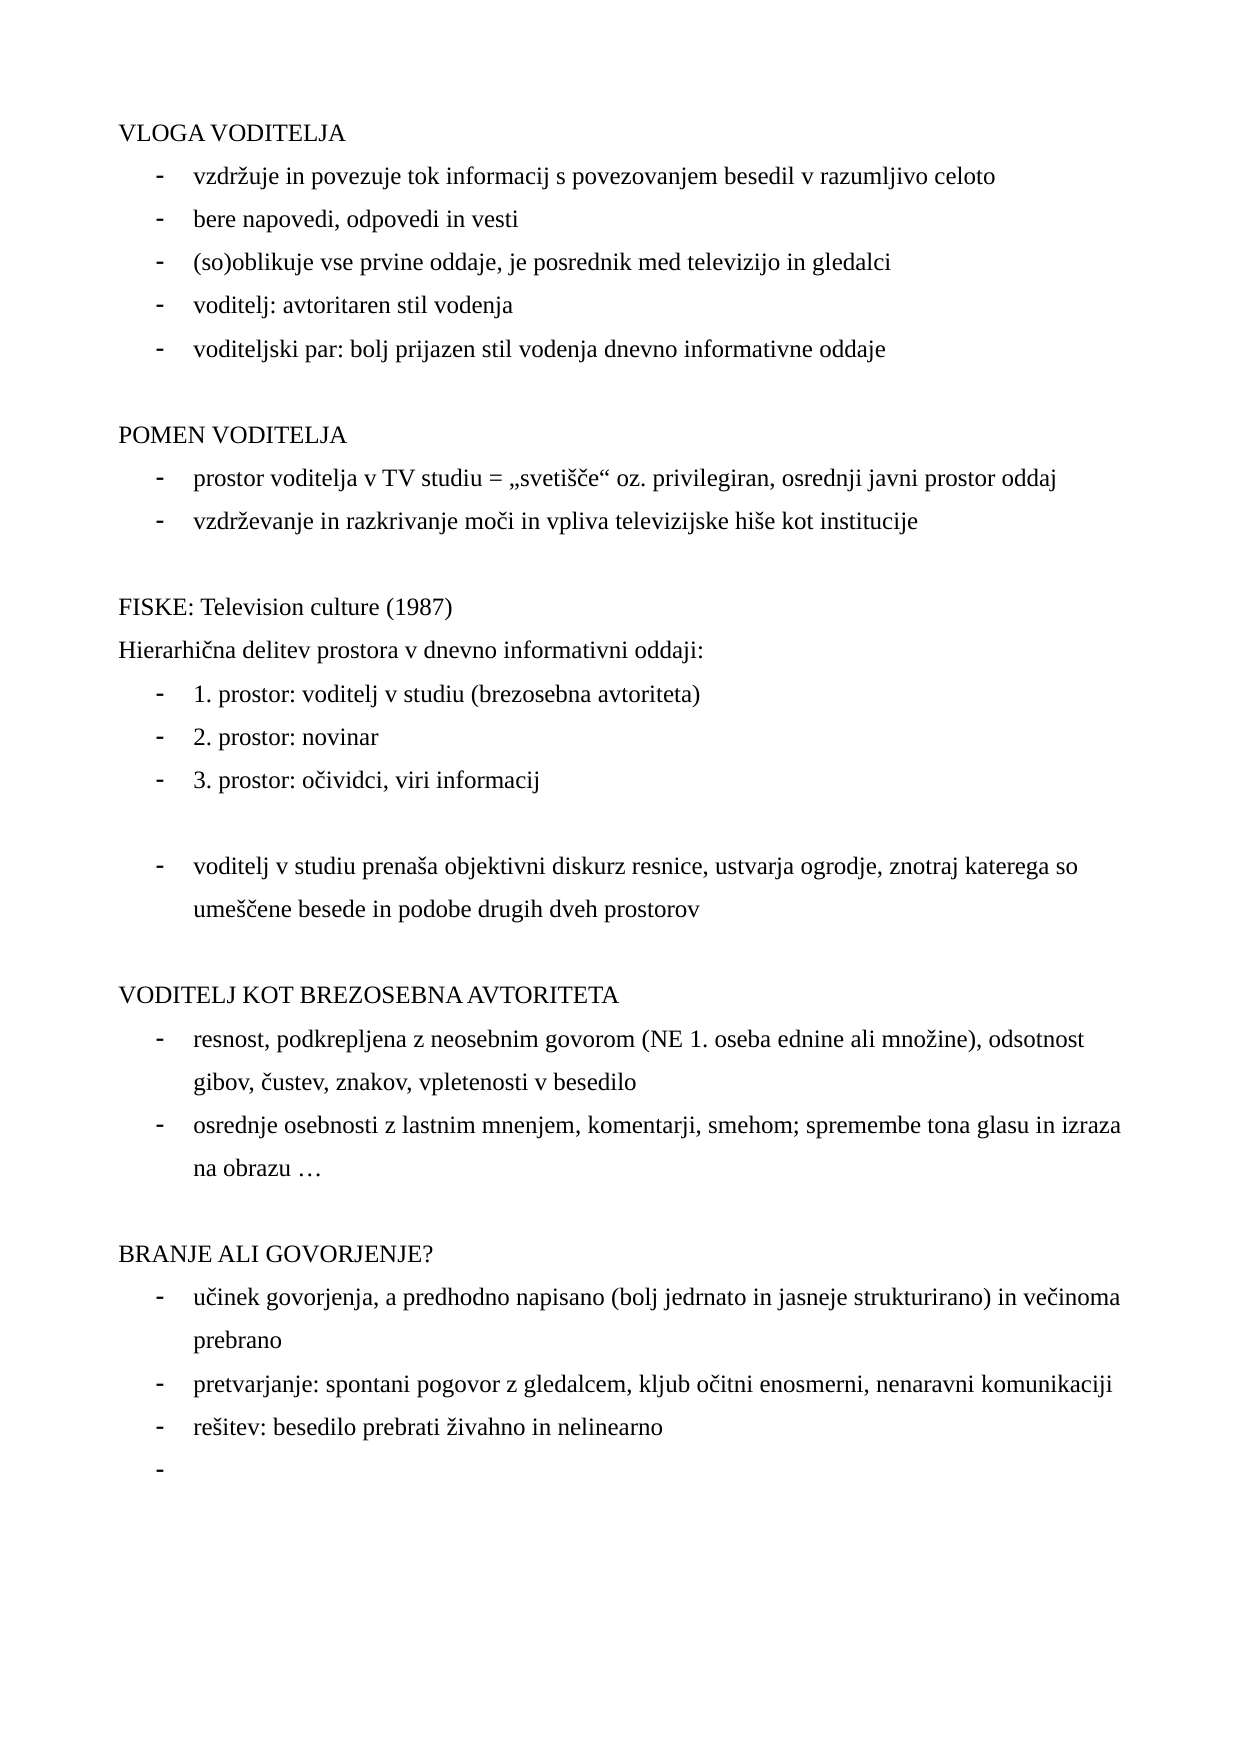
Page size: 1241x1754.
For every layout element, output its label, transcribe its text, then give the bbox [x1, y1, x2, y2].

list učinek govorjenja, a predhodno napisano (bolj jedrnato in jasneje strukturirano) in večinoma prebrano [156, 1282, 1122, 1354]
list prostor voditelja v TV studiu = „svetišče“ oz. privilegiran, osrednji javni prostor oddaj [156, 463, 1122, 492]
list pretvarjanje: spontani pogovor z gledalcem, kljub očitni enosmerni, nenaravni komunikaciji [156, 1369, 1122, 1397]
text FISKE: Television culture (1987) [118, 592, 1122, 621]
list 3. prostor: očividci, viri informacij [156, 765, 1122, 794]
list resnost, podkrepljena z neosebnim govorom (NE 1. oseba ednine ali množine), odsotnost gibov, čustev, znakov, vpletenosti v besedilo [156, 1024, 1122, 1096]
text VLOGA VODITELJA [118, 118, 1122, 147]
list 2. prostor: novinar [156, 722, 1122, 751]
text BRANJE ALI GOVORJENJE? [118, 1239, 1122, 1268]
text POMEN VODITELJA [118, 420, 1122, 449]
list voditeljski par: bolj prijazen stil vodenja dnevno informativne oddaje [156, 334, 1122, 362]
list vzdržuje in povezuje tok informacij s povezovanjem besedil v razumljivo celoto [156, 161, 1122, 190]
list vzdrževanje in razkrivanje moči in vpliva televizijske hiše kot institucije [156, 506, 1122, 535]
list voditelj: avtoritaren stil vodenja [156, 291, 1122, 319]
list 1. prostor: voditelj v studiu (brezosebna avtoriteta) [156, 679, 1122, 707]
list (so)oblikuje vse prvine oddaje, je posrednik med televizijo in gledalci [156, 247, 1122, 276]
list rešitev: besedilo prebrati živahno in nelinearno [156, 1412, 1122, 1441]
text VODITELJ KOT BREZOSEBNA AVTORITETA [118, 981, 1122, 1009]
list bere napovedi, odpovedi in vesti [156, 204, 1122, 233]
text Hierarhična delitev prostora v dnevno informativni oddaji: [118, 636, 1122, 664]
list voditelj v studiu prenaša objektivni diskurz resnice, ustvarja ogrodje, znotraj katerega so umeščene besede in podobe drugih dveh prostorov [156, 851, 1122, 923]
list osrednje osebnosti z lastnim mnenjem, komentarji, smehom; spremembe tona glasu in izraza na obrazu … [156, 1110, 1122, 1182]
